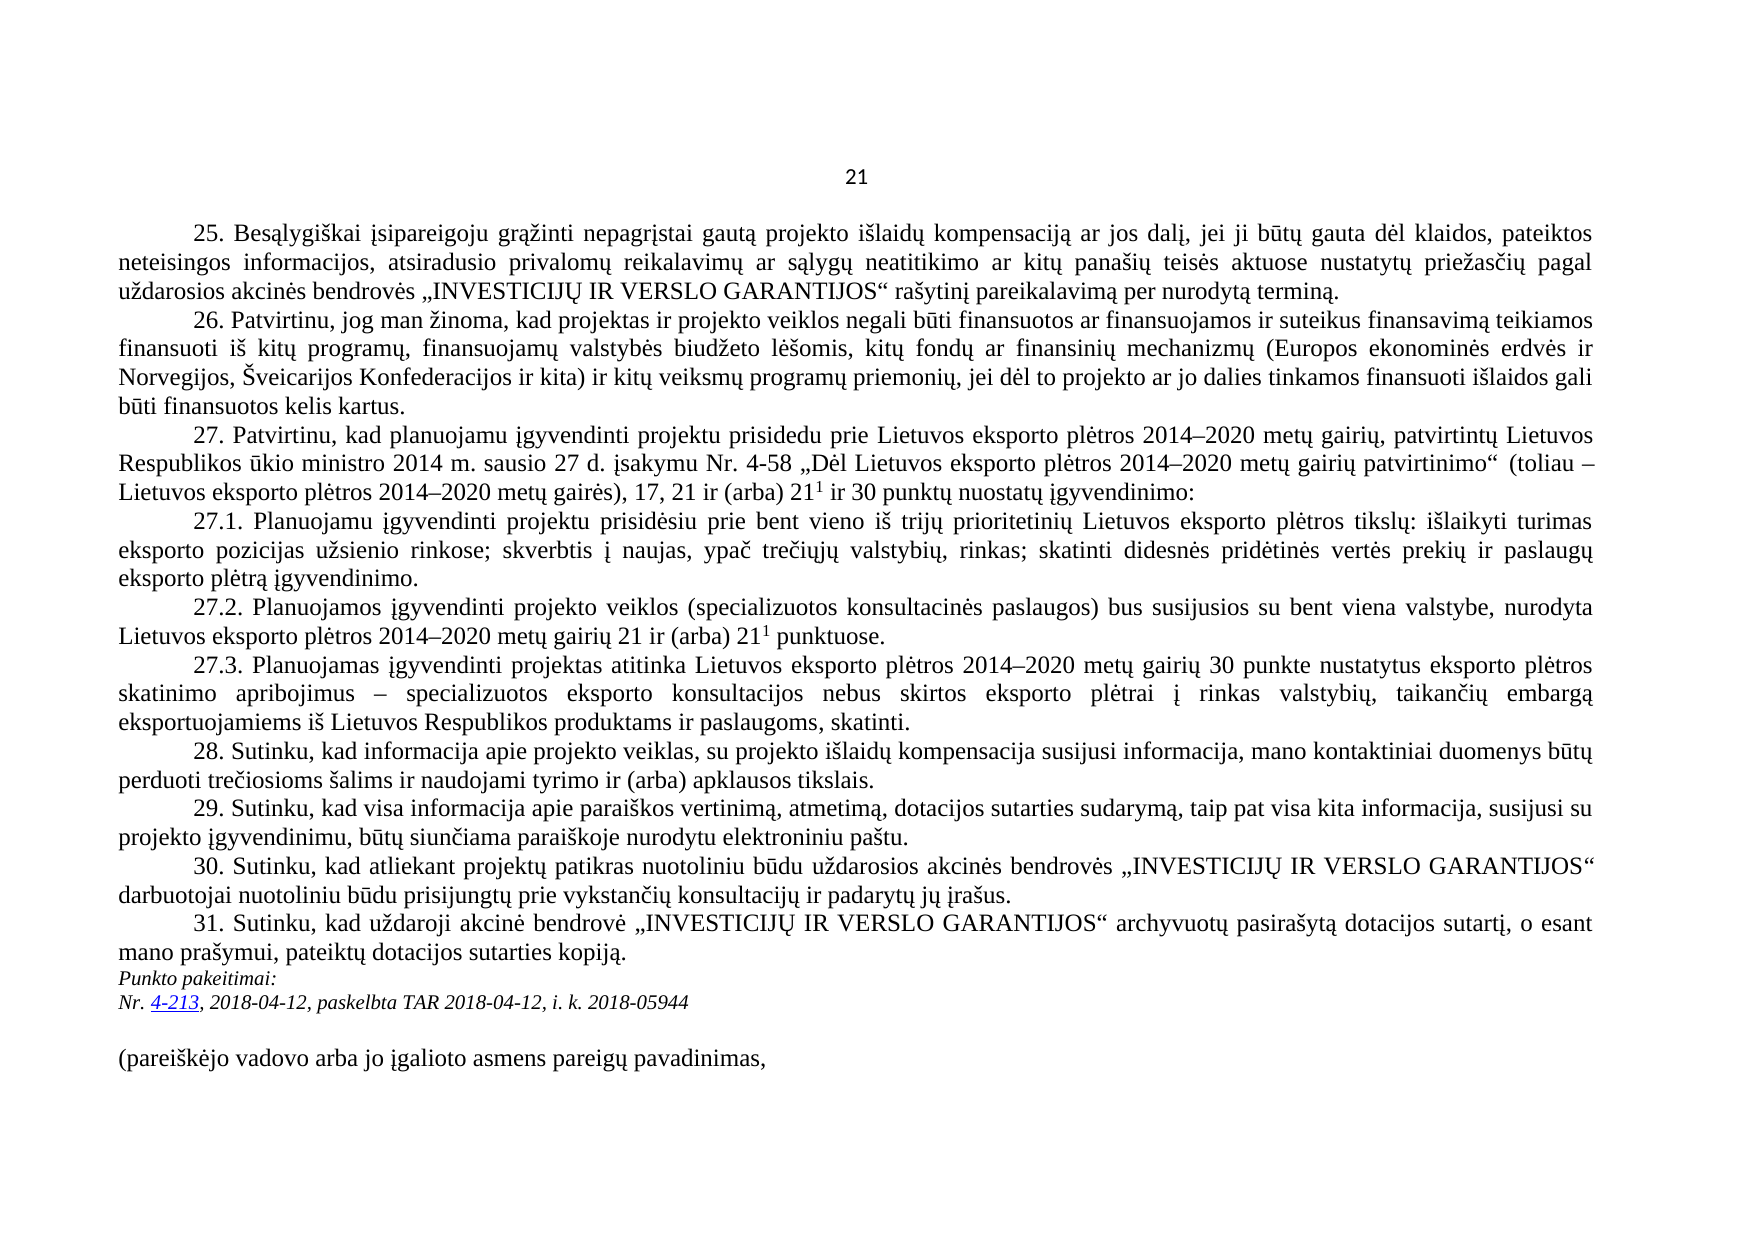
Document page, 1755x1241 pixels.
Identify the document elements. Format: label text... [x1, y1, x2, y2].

text 27.1. Planuojamu įgyvendinti projektu prisidėsiu prie bent vieno iš trijų prioritetinių Lietuvos eksporto plėtros tikslų: išlaikyti turimas eksporto pozicijas užsienio rinkose; skverbtis į naujas, ypač trečiųjų valstybių, rinkas; skatinti didesnės pridėtinės vertės prekių ir paslaugų eksporto plėtrą įgyvendinimo. [118, 506, 1595, 592]
text Nr. 4-213, 2018-04-12, paskelbta TAR 2018-04-12, i. k. 2018-05944 [118, 990, 1595, 1014]
text 30. Sutinku, kad atliekant projektų patikras nuotoliniu būdu uždarosios akcinės bendrovės „INVESTICIJŲ IR VERSLO GARANTIJOS“ darbuotojai nuotoliniu būdu prisijungtų prie vykstančių konsultacijų ir padarytų jų įrašus. [118, 851, 1595, 908]
text (pareiškėjo vadovo arba jo įgalioto asmens pareigų pavadinimas, [118, 1043, 1595, 1072]
text 26. Patvirtinu, jog man žinoma, kad projektas ir projekto veiklos negali būti finansuotos ar finansuojamos ir suteikus finansavimą teikiamos finansuoti iš kitų programų, finansuojamų valstybės biudžeto lėšomis, kitų fondų ar finansinių mechanizmų (Europos ekonominės erdvės ir Norvegijos, Šveicarijos Konfederacijos ir kita) ir kitų veiksmų programų priemonių, jei dėl to projekto ar jo dalies tinkamos finansuoti išlaidos gali būti finansuotos kelis kartus. [118, 305, 1595, 420]
text 31. Sutinku, kad uždaroji akcinė bendrovė „INVESTICIJŲ IR VERSLO GARANTIJOS“ archyvuotų pasirašytą dotacijos sutartį, o esant mano prašymui, pateiktų dotacijos sutarties kopiją. [118, 908, 1595, 966]
text 27.2. Planuojamos įgyvendinti projekto veiklos (specializuotos konsultacinės paslaugos) bus susijusios su bent viena valstybe, nurodyta Lietuvos eksporto plėtros 2014–2020 metų gairių 21 ir (arba) 211 punktuose. [118, 592, 1595, 650]
text 25. Besąlygiškai įsipareigoju grąžinti nepagrįstai gautą projekto išlaidų kompensaciją ar jos dalį, jei ji būtų gauta dėl klaidos, pateiktos neteisingos informacijos, atsiradusio privalomų reikalavimų ar sąlygų neatitikimo ar kitų panašių teisės aktuose nustatytų priežasčių pagal uždarosios akcinės bendrovės „INVESTICIJŲ IR VERSLO GARANTIJOS“ rašytinį pareikalavimą per nurodytą terminą. [118, 218, 1595, 305]
text 28. Sutinku, kad informacija apie projekto veiklas, su projekto išlaidų kompensacija susijusi informacija, mano kontaktiniai duomenys būtų perduoti trečiosioms šalims ir naudojami tyrimo ir (arba) apklausos tikslais. [118, 736, 1595, 793]
text Punkto pakeitimai: [118, 966, 1595, 990]
text 27.3. Planuojamas įgyvendinti projektas atitinka Lietuvos eksporto plėtros 2014–2020 metų gairių 30 punkte nustatytus eksporto plėtros skatinimo apribojimus – specializuotos eksporto konsultacijos nebus skirtos eksporto plėtrai į rinkas valstybių, taikančių embargą eksportuojamiems iš Lietuvos Respublikos produktams ir paslaugoms, skatinti. [118, 650, 1595, 736]
text 29. Sutinku, kad visa informacija apie paraiškos vertinimą, atmetimą, dotacijos sutarties sudarymą, taip pat visa kita informacija, susijusi su projekto įgyvendinimu, būtų siunčiama paraiškoje nurodytu elektroniniu paštu. [118, 793, 1595, 851]
text 27. Patvirtinu, kad planuojamu įgyvendinti projektu prisidedu prie Lietuvos eksporto plėtros 2014–2020 metų gairių, patvirtintų Lietuvos Respublikos ūkio ministro 2014 m. sausio 27 d. įsakymu Nr. 4-58 „Dėl Lietuvos eksporto plėtros 2014–2020 metų gairių patvirtinimo“ (toliau – Lietuvos eksporto plėtros 2014–2020 metų gairės), 17, 21 ir (arba) 211 ir 30 punktų nuostatų įgyvendinimo: [118, 420, 1595, 506]
